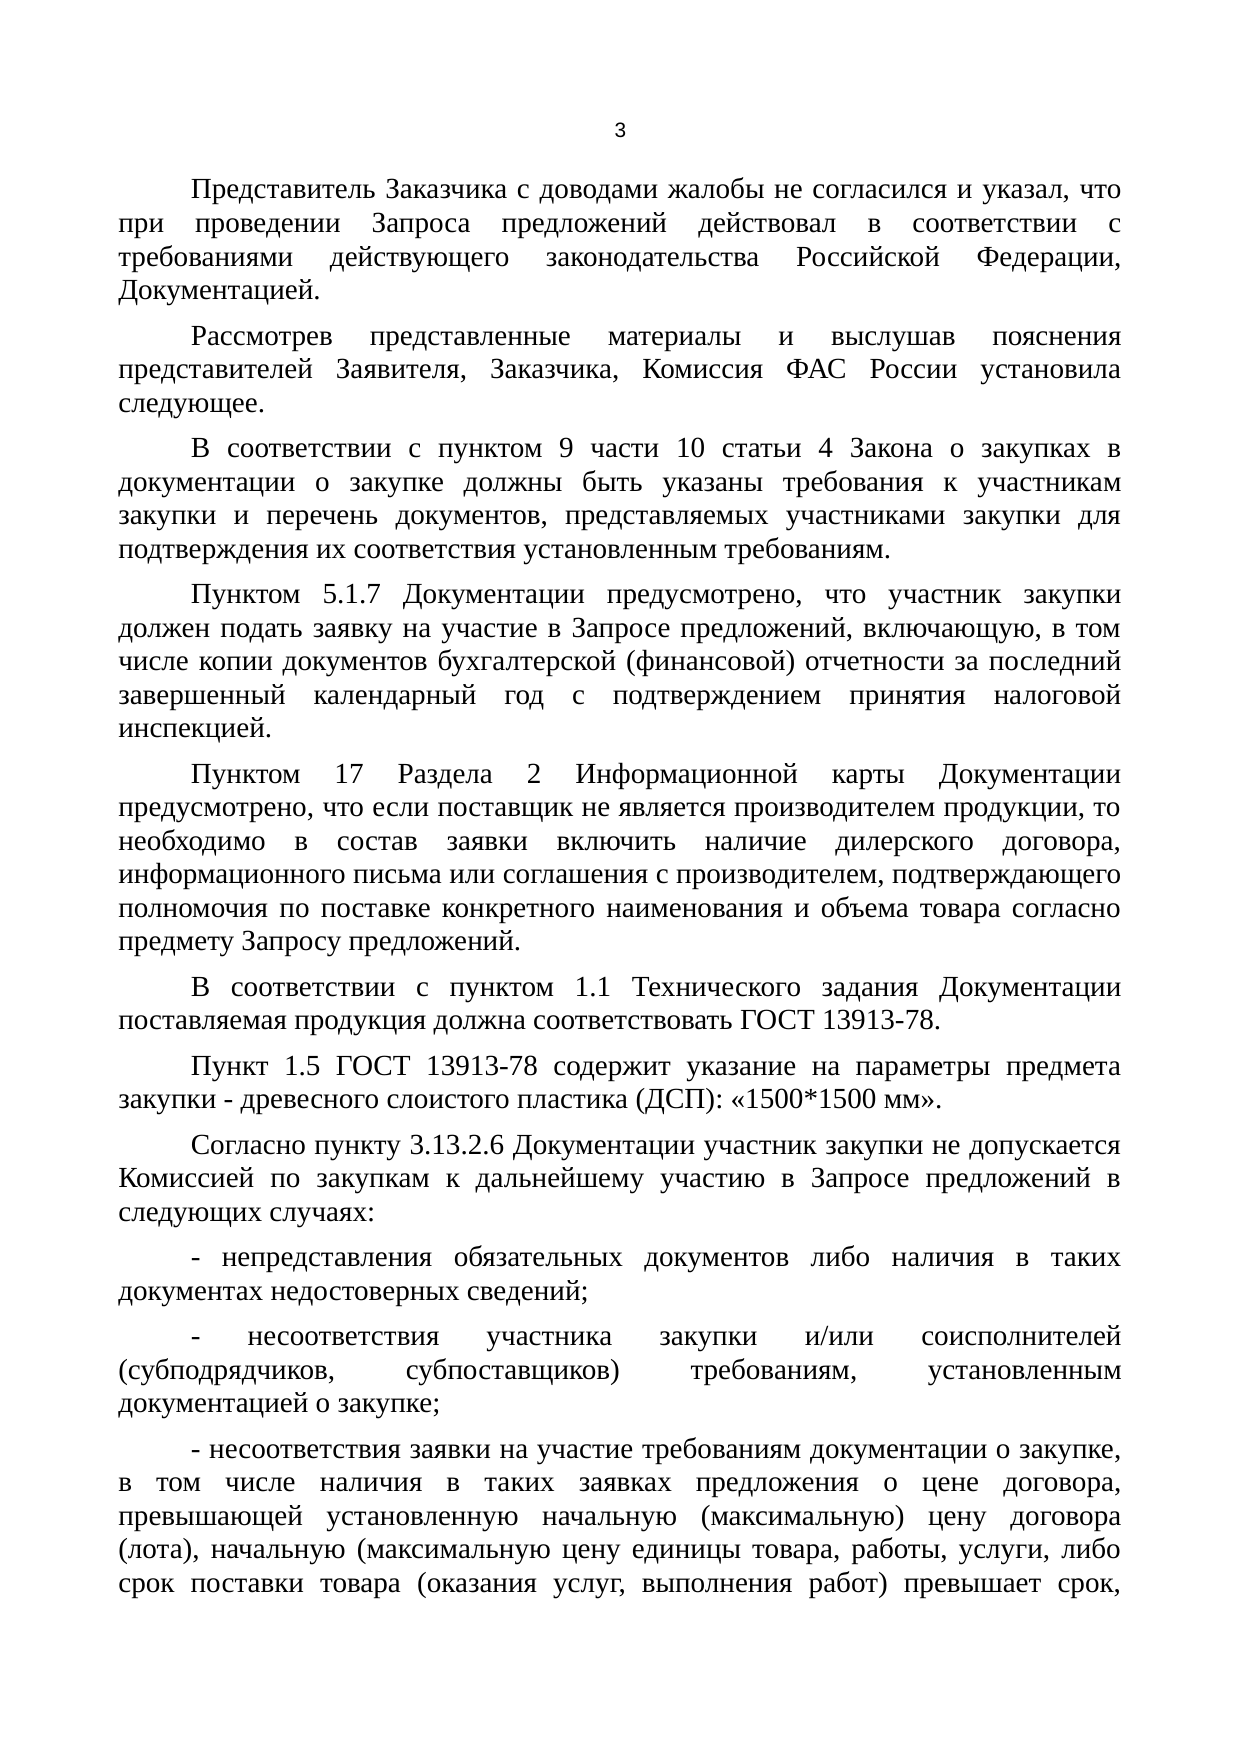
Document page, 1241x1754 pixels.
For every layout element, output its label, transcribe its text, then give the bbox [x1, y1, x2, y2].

text ­- несоответствия заявки на участие требованиям документации о закупке, в том числе наличия в таких заявках предложения о цене договора, превышающей установленную начальную (максимальную) цену договора (лота), начальную (максимальную цену единицы товара, работы, услуги, либо срок поставки товара (оказания услуг, выполнения работ) превышает срок, [118, 1431, 1122, 1598]
text Рассмотрев представленные материалы и выслушав пояснения представителей Заявителя, Заказчика, Комиссия ФАС России установила следующее. [118, 318, 1122, 418]
text Представитель Заказчика с доводами жалобы не согласился и указал, что при проведении Запроса предложений действовал в соответствии с требованиями действующего законодательства Российской Федерации, Документацией. [118, 172, 1122, 306]
text Согласно пункту 3.13.2.6 Документации участник закупки не допускается Комиссией по закупкам к дальнейшему участию в Запросе предложений в следующих случаях: [118, 1127, 1122, 1227]
text Пунктом 5.1.7 Документации предусмотрено, что участник закупки должен подать заявку на участие в Запросе предложений, включающую, в том числе копии документов бухгалтерской (финансовой) отчетности за последний завершенный календарный год с подтверждением принятия налоговой инспекцией. [118, 576, 1122, 744]
text Пунктом 17 Раздела 2 Информационной карты Документации предусмотрено, что если поставщик не является производителем продукции, то необходимо в состав заявки включить наличие дилерского договора, информационного письма или соглашения с производителем, подтверждающего полномочия по поставке конкретного наименования и объема товара согласно предмету Запросу предложений. [118, 756, 1122, 957]
text В соответствии с пунктом 1.1 Технического задания Документации поставляемая продукция должна соответствовать ГОСТ 13913-78. [118, 969, 1122, 1036]
text Пункт 1.5 ГОСТ 13913-78 содержит указание на параметры предмета закупки - древесного слоистого пластика (ДСП): «1500*1500 мм». [118, 1048, 1122, 1115]
text - непредставления обязательных документов либо наличия в таких документах недостоверных сведений; [118, 1239, 1122, 1306]
text В соответствии с пунктом 9 части 10 статьи 4 Закона о закупках в документации о закупке должны быть указаны требования к участникам закупки и перечень документов, представляемых участниками закупки для подтверждения их соответствия установленным требованиям. [118, 430, 1122, 564]
text ­- несоответствия участника закупки и/или соисполнителей (субподрядчиков, субпоставщиков) требованиям, установленным документацией о закупке; [118, 1318, 1122, 1419]
